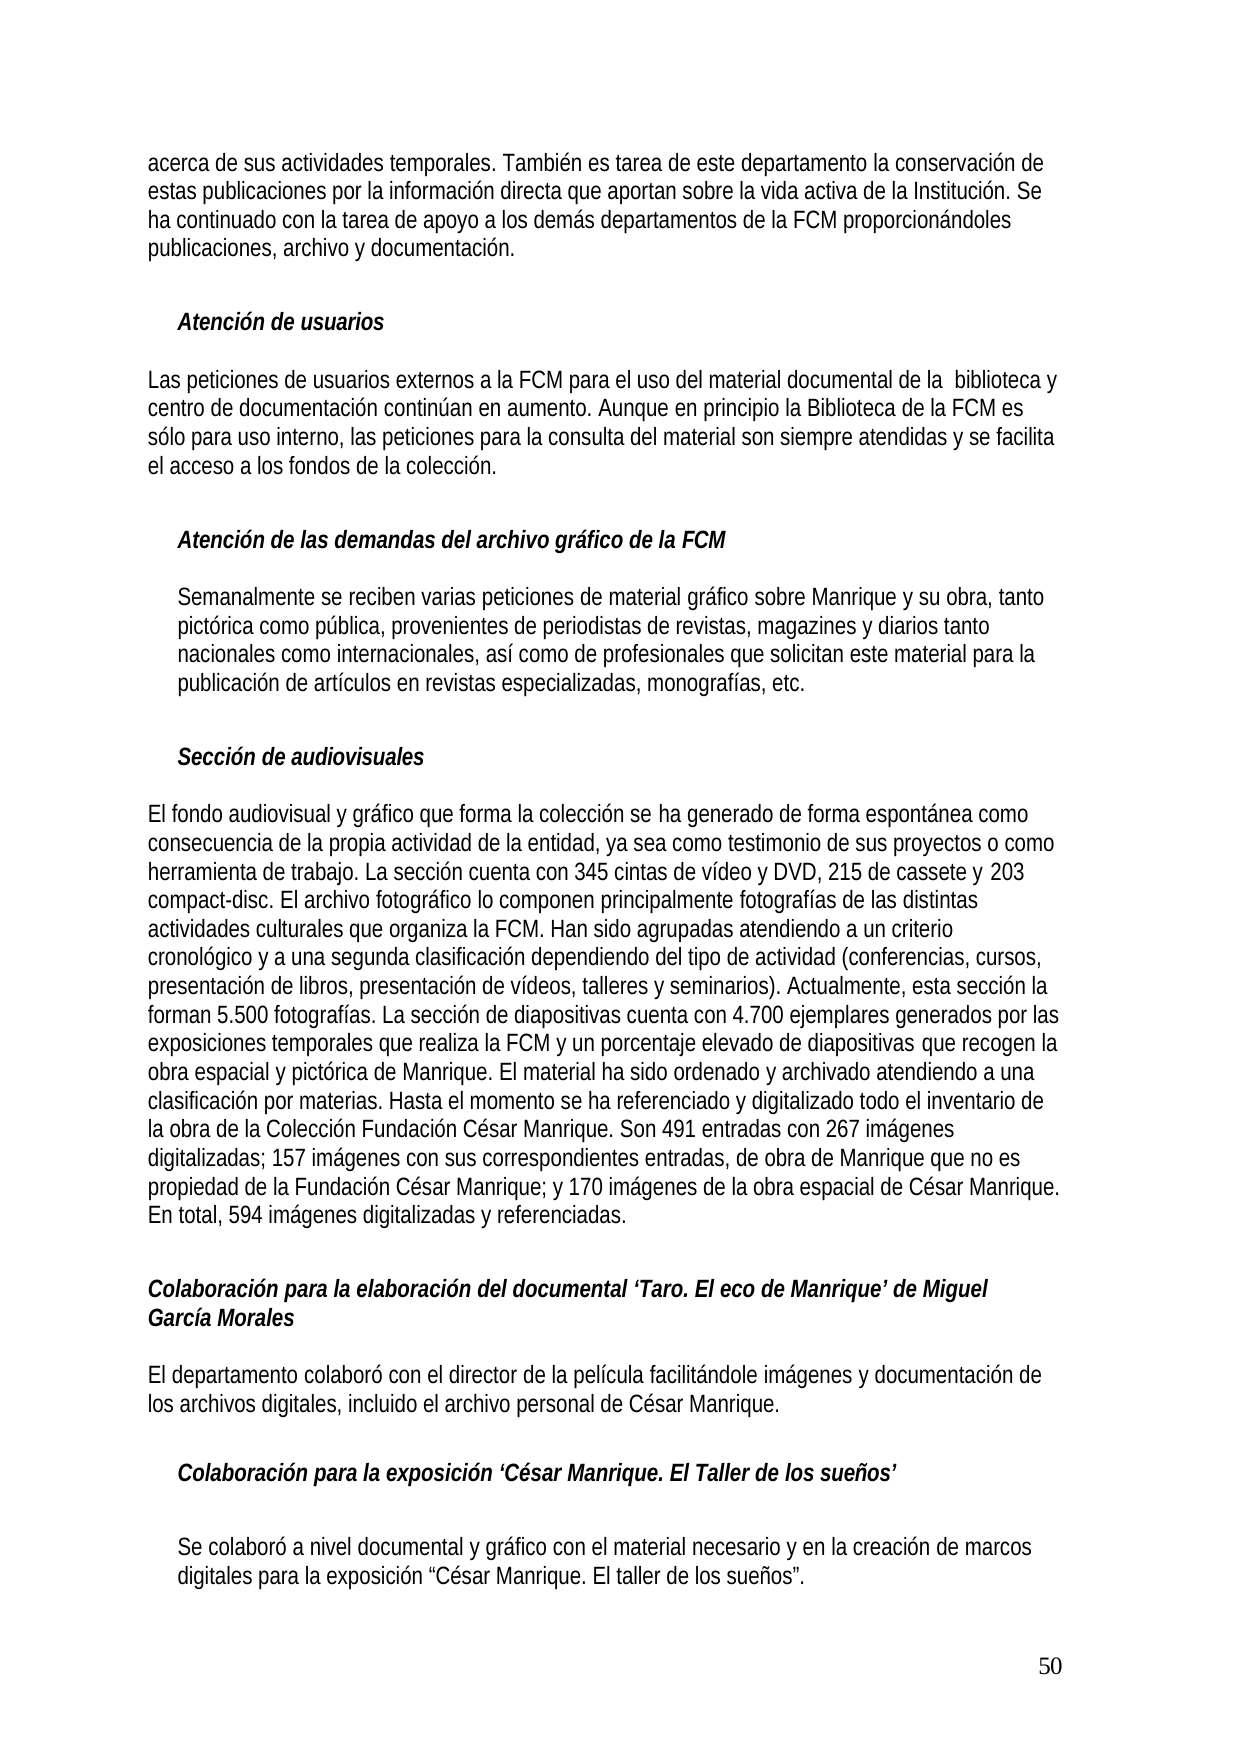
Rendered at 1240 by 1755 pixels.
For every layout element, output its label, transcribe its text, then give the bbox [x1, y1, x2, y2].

subtitle Sección de audiovisuales [177, 742, 1077, 771]
text El departamento colaboró con el director de la película facilitándole imágenes y documentación de los archivos digitales, incluido el archivo personal de César Manrique. [148, 1360, 1056, 1417]
subtitle Colaboración para la exposición ‘César Manrique. El Taller de los sueños’ [177, 1458, 1077, 1487]
text Las peticiones de usuarios externos a la FCM para el uso del material documental de la biblioteca y centro de documentación continúan en aumento. Aunque en principio la Biblioteca de la FCM es sólo para uso interno, las peticiones para la consulta del material son siempre atendidas y se facilita el acceso a los fondos de la colección. [148, 365, 1062, 479]
subtitle Atención de las demandas del archivo gráfico de la FCM [177, 525, 1077, 553]
text acerca de sus actividades temporales. También es tarea de este departamento la conservación de estas publicaciones por la información directa que aportan sobre la vida activa de la Institución. Se ha continuado con la tarea de apoyo a los demás departamentos de la FCM proporcionándoles publicaciones, archivo y documentación. [148, 147, 1056, 262]
subtitle Atención de usuarios [177, 307, 1077, 336]
subtitle Colaboración para la elaboración del documental ‘Taro. El eco de Manrique’ de Miguel García Morales [148, 1274, 1056, 1331]
text Semanalmente se reciben varias peticiones de material gráfico sobre Manrique y su obra, tanto pictórica como pública, provenientes de periodistas de revistas, magazines y diarios tanto nacionales como internacionales, así como de profesionales que solicitan este material para la publicación de artículos en revistas especializadas, monografías, etc. [177, 582, 1077, 697]
text Se colaboró a nivel documental y gráfico con el material necesario y en la creación de marcos digitales para la exposición “César Manrique. El taller de los sueños”. [177, 1532, 1077, 1589]
text El fondo audiovisual y gráfico que forma la colección se ha generado de forma espontánea como consecuencia de la propia actividad de la entidad, ya sea como testimonio de sus proyectos o como herramienta de trabajo. La sección cuenta con 345 cintas de vídeo y DVD, 215 de cassete y 203 compact-disc. El archivo fotográfico lo componen principalmente fotografías de las distintas actividades culturales que organiza la FCM. Han sido agrupadas atendiendo a un criterio cronológico y a una segunda clasificación dependiendo del tipo de actividad (conferencias, cursos, presentación de libros, presentación de vídeos, talleres y seminarios). Actualmente, esta sección la forman 5.500 fotografías. La sección de diapositivas cuenta con 4.700 ejemplares generados por las exposiciones temporales que realiza la FCM y un porcentaje elevado de diapositivas que recogen la obra espacial y pictórica de Manrique. El material ha sido ordenado y archivado atendiendo a una clasificación por materias. Hasta el momento se ha referenciado y digitalizado todo el inventario de la obra de la Colección Fundación César Manrique. Son 491 entradas con 267 imágenes digitalizadas; 157 imágenes con sus correspondientes entradas, de obra de Manrique que no es propiedad de la Fundación César Manrique; y 170 imágenes de la obra espacial de César Manrique. En total, 594 imágenes digitalizadas y referenciadas. [148, 799, 1063, 1229]
